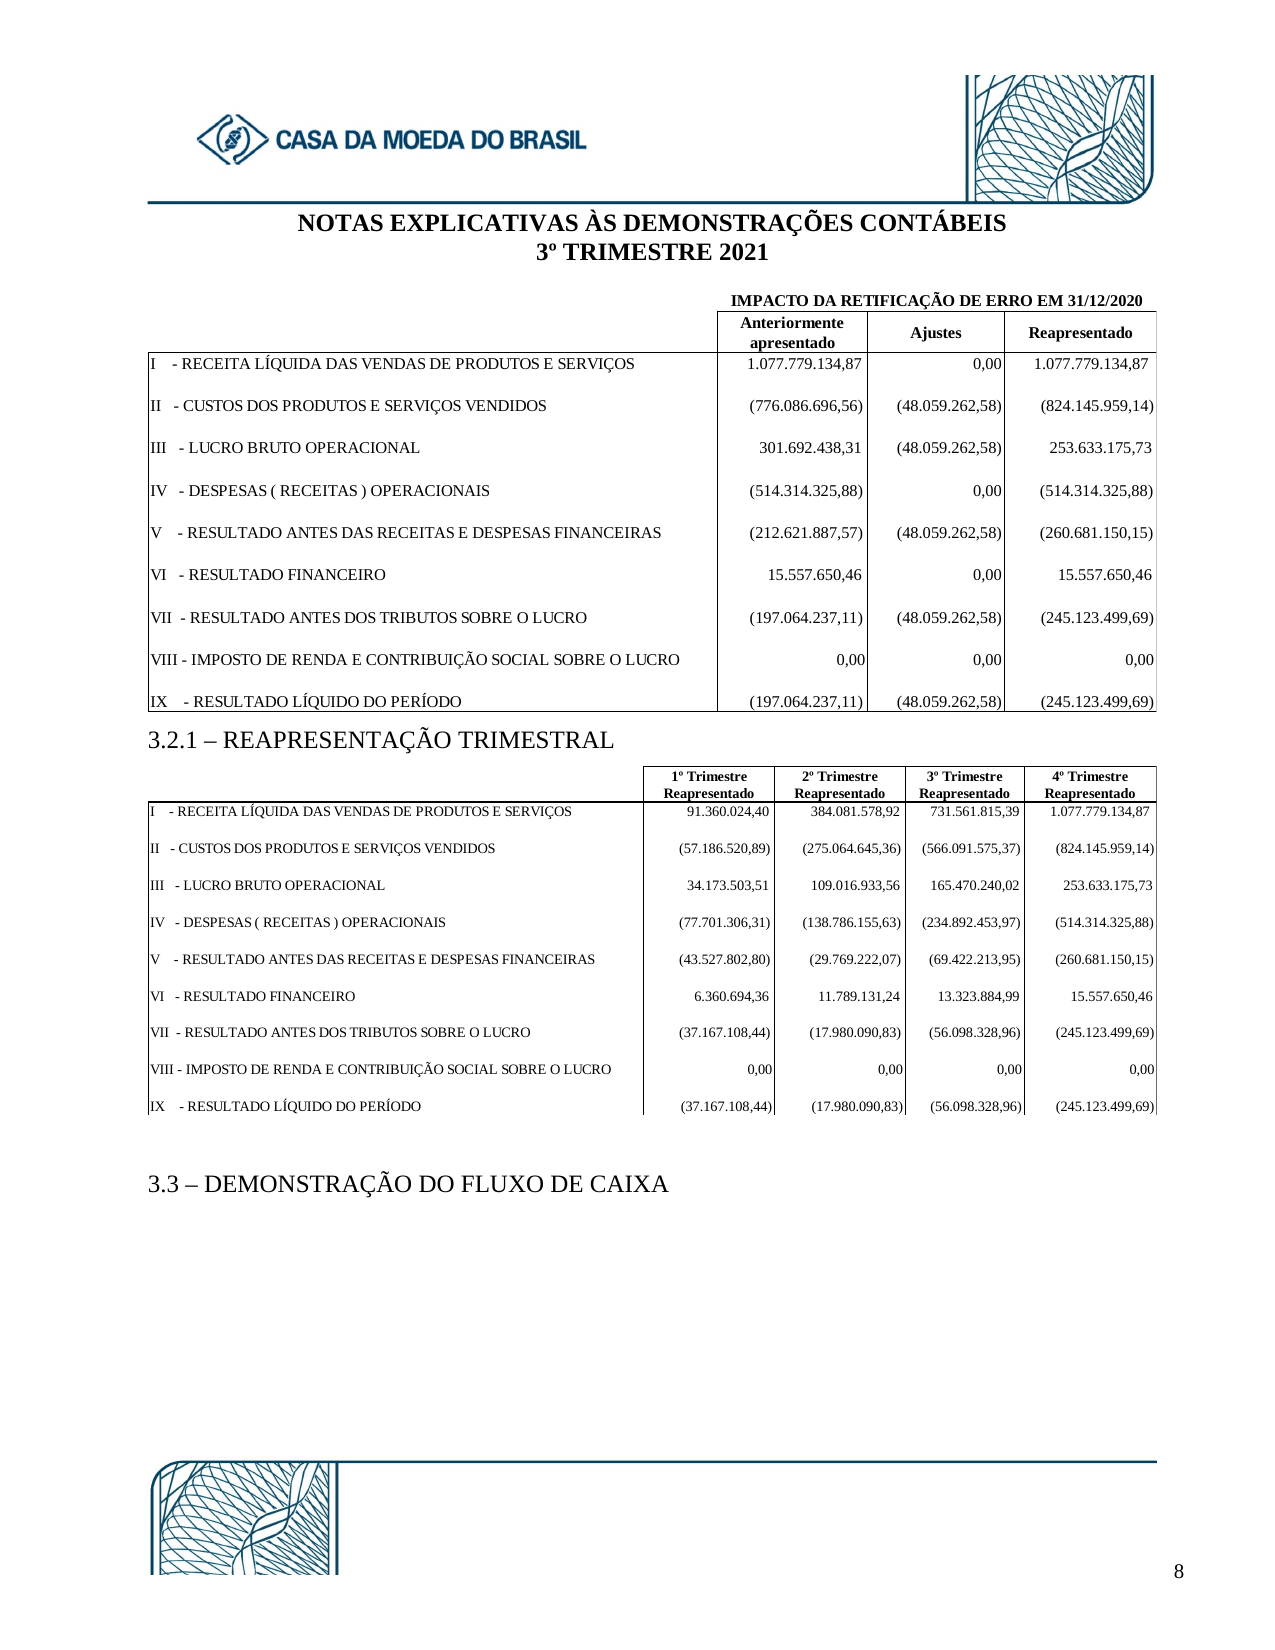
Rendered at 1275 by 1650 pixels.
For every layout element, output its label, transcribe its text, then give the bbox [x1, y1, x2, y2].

text 3.2.1 – REAPRESENTAÇÃO TRIMESTRAL [148, 725, 1157, 753]
text 3.3 – DEMONSTRAÇÃO DO FLUXO DE CAIXA [148, 1169, 1157, 1198]
